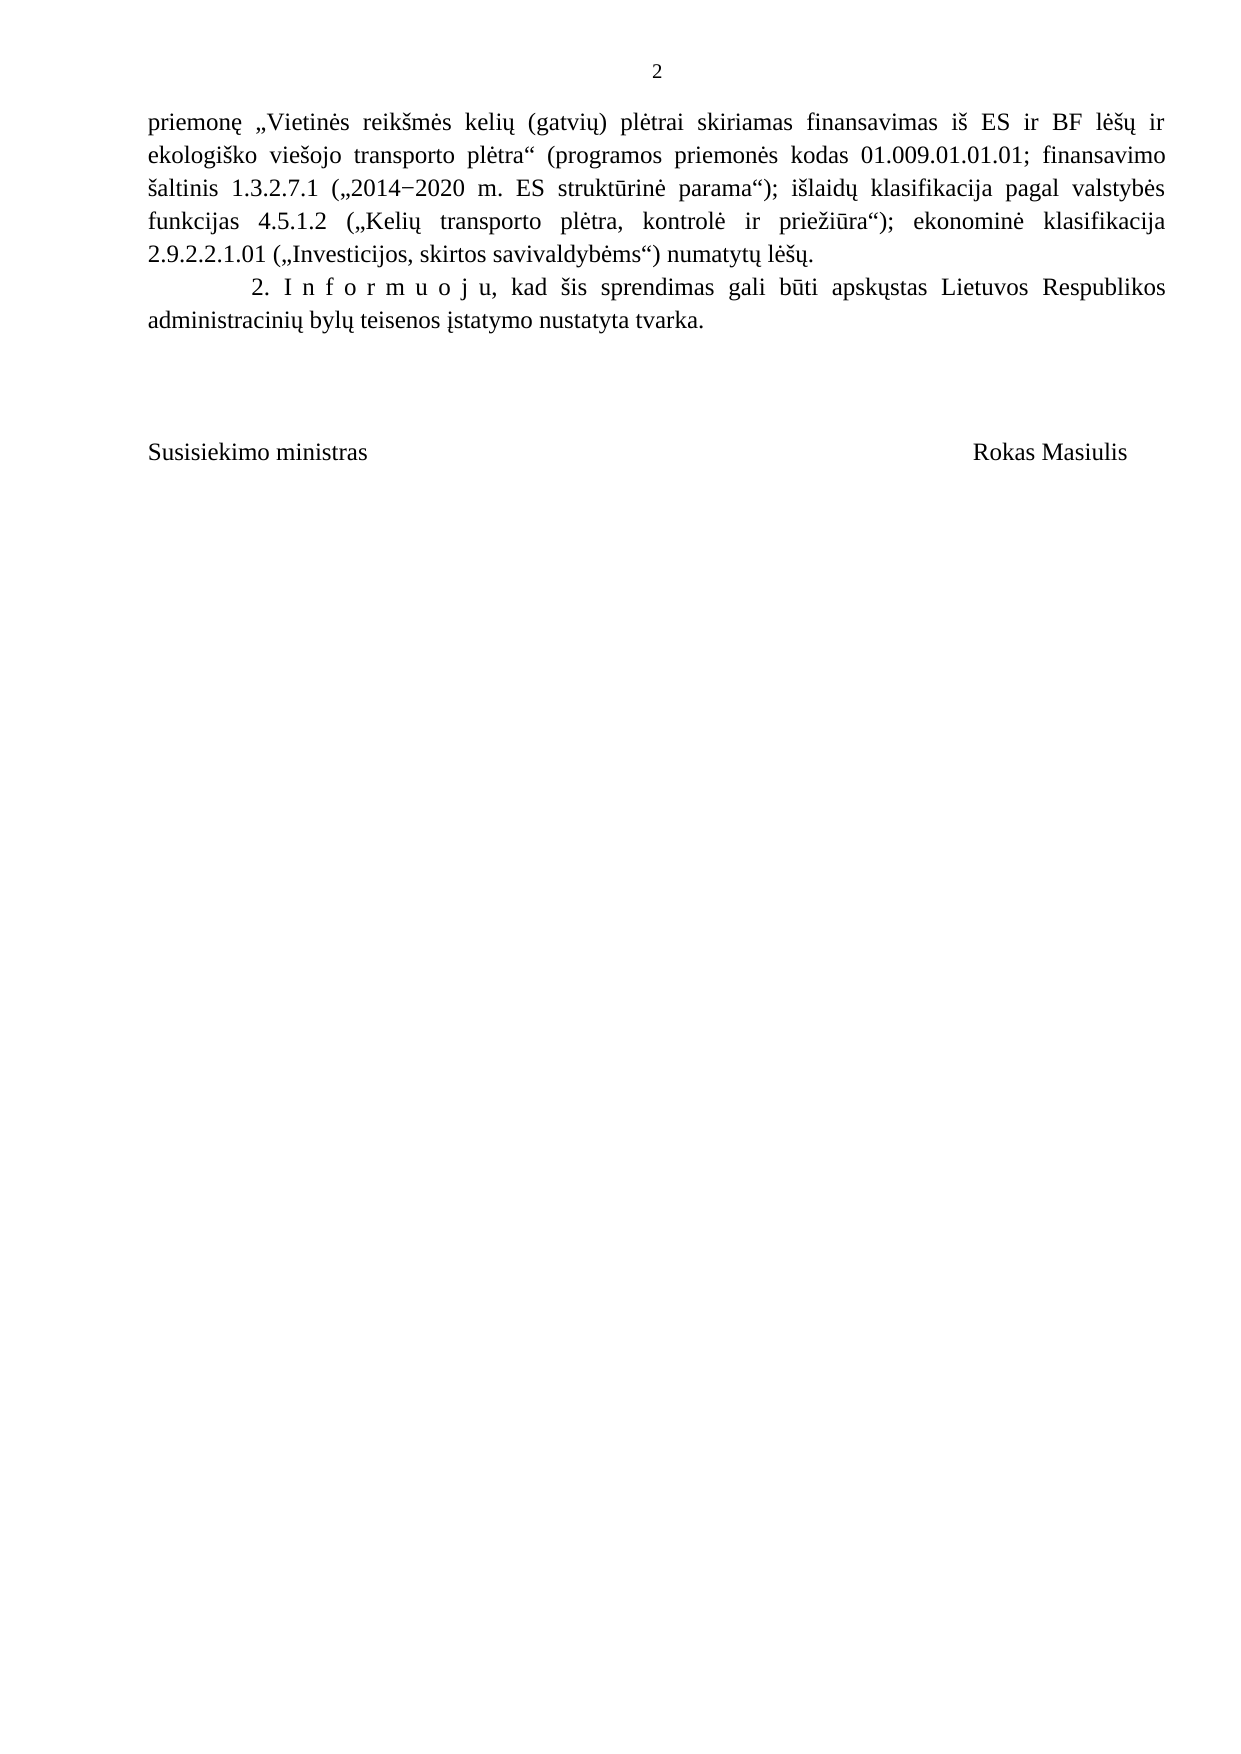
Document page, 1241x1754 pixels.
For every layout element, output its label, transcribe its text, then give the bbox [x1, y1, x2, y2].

text 2. Informuoju, kad šis sprendimas gali būti apskųstas Lietuvos Respublikos administracinių bylų teisenos įstatymo nustatyta tvarka. [148, 272, 1166, 334]
text Susisiekimo ministras Rokas Masiulis [148, 437, 1166, 466]
text priemonę „Vietinės reikšmės kelių (gatvių) plėtrai skiriamas finansavimas iš ES ir BF lėšų ir ekologiško viešojo transporto plėtra“ (programos priemonės kodas 01.009.01.01.01; finansavimo šaltinis 1.3.2.7.1 („2014−2020 m. ES struktūrinė parama“); išlaidų klasifikacija pagal valstybės funkcijas 4.5.1.2 („Kelių transporto plėtra, kontrolė ir priežiūra“); ekonominė klasifikacija 2.9.2.2.1.01 („Investicijos, skirtos savivaldybėms“) numatytų lėšų. [148, 107, 1166, 268]
